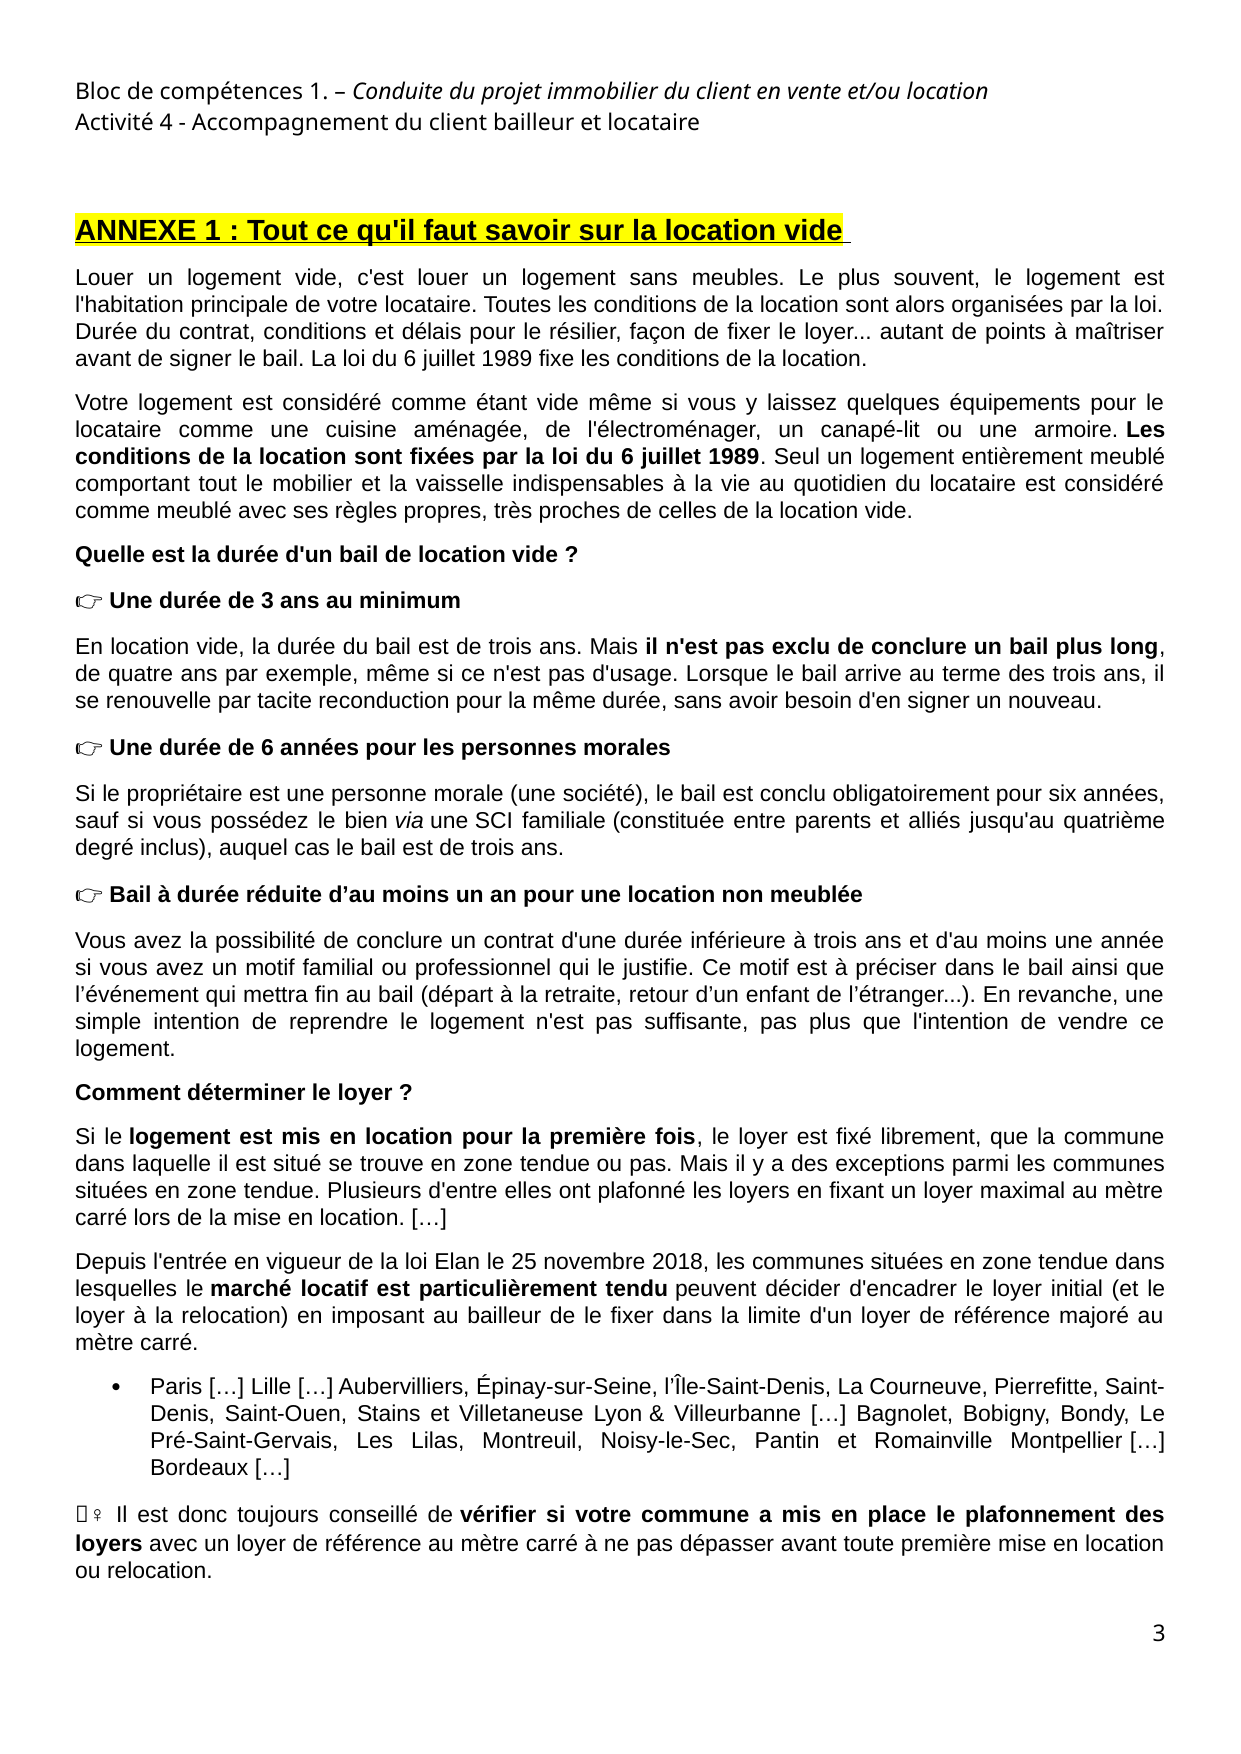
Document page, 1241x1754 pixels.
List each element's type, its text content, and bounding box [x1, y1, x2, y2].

text Louer un logement vide, c'est louer un logement sans meubles. Le plus souvent, le logement est l'habitation principale de votre locataire. Toutes les conditions de la location sont alors organisées par la loi. Durée du contrat, conditions et délais pour le résilier, façon de fixer le loyer... autant de points à maîtriser avant de signer le bail. La loi du 6 juillet 1989 fixe les conditions de la location. [75, 264, 1165, 371]
text Si le logement est mis en location pour la première fois, le loyer est fixé librement, que la commune dans laquelle il est situé se trouve en zone tendue ou pas. Mais il y a des exceptions parmi les communes situées en zone tendue. Plusieurs d'entre elles ont plafonné les loyers en fixant un loyer maximal au mètre carré lors de la mise en location. […] [75, 1123, 1165, 1230]
text Quelle est la durée d'un bail de location vide ? [75, 541, 1165, 567]
text Depuis l'entrée en vigueur de la loi Elan le 25 novembre 2018, les communes situées en zone tendue dans lesquelles le marché locatif est particulièrement tendu peuvent décider d'encadrer le loyer initial (et le loyer à la relocation) en imposant au bailleur de le fixer dans la limite d'un loyer de référence majoré au mètre carré. [75, 1248, 1165, 1355]
list Paris […] Lille […] Aubervilliers, Épinay-sur-Seine, l’Île-Saint-Denis, La Courneuve, Pierrefitte, Saint-Denis, Saint-Ouen, Stains et Villetaneuse Lyon & Villeurbanne […] Bagnolet, Bobigny, Bondy, Le Pré-Saint-Gervais, Les Lilas, Montreuil, Noisy-le-Sec, Pantin et Romainville Montpellier […] Bordeaux […] [112, 1373, 1165, 1480]
text 👉 Bail à durée réduite d’au moins un an pour une location non meublée [75, 878, 1165, 909]
text 👉 Une durée de 6 années pour les personnes morales [75, 731, 1165, 762]
text En location vide, la durée du bail est de trois ans. Mais il n'est pas exclu de conclure un bail plus long, de quatre ans par exemple, même si ce n'est pas d'usage. Lorsque le bail arrive au terme des trois ans, il se renouvelle par tacite reconduction pour la même durée, sans avoir besoin d'en signer un nouveau. [75, 633, 1165, 714]
text 🙋‍♀️ Il est donc toujours conseillé de vérifier si votre commune a mis en place le plafonnement des loyers avec un loyer de référence au mètre carré à ne pas dépasser avant toute première mise en location ou relocation. [75, 1498, 1165, 1583]
text ANNEXE 1 : Tout ce qu'il faut savoir sur la location vide [75, 212, 1165, 246]
text Si le propriétaire est une personne morale (une société), le bail est conclu obligatoirement pour six années, sauf si vous possédez le bien via une SCI familiale (constituée entre parents et alliés jusqu'au quatrième degré inclus), auquel cas le bail est de trois ans. [75, 780, 1165, 861]
text 👉 Une durée de 3 ans au minimum [75, 584, 1165, 616]
text Votre logement est considéré comme étant vide même si vous y laissez quelques équipements pour le locataire comme une cuisine aménagée, de l'électroménager, un canapé-lit ou une armoire. Les conditions de la location sont fixées par la loi du 6 juillet 1989. Seul un logement entièrement meublé comportant tout le mobilier et la vaisselle indispensables à la vie au quotidien du locataire est considéré comme meublé avec ses règles propres, très proches de celles de la location vide. [75, 389, 1165, 523]
text Comment déterminer le loyer ? [75, 1079, 1165, 1105]
text Vous avez la possibilité de conclure un contrat d'une durée inférieure à trois ans et d'au moins une année si vous avez un motif familial ou professionnel qui le justifie. Ce motif est à préciser dans le bail ainsi que l’événement qui mettra fin au bail (départ à la retraite, retour d’un enfant de l’étranger...). En revanche, une simple intention de reprendre le logement n'est pas suffisante, pas plus que l'intention de vendre ce logement. [75, 927, 1165, 1062]
